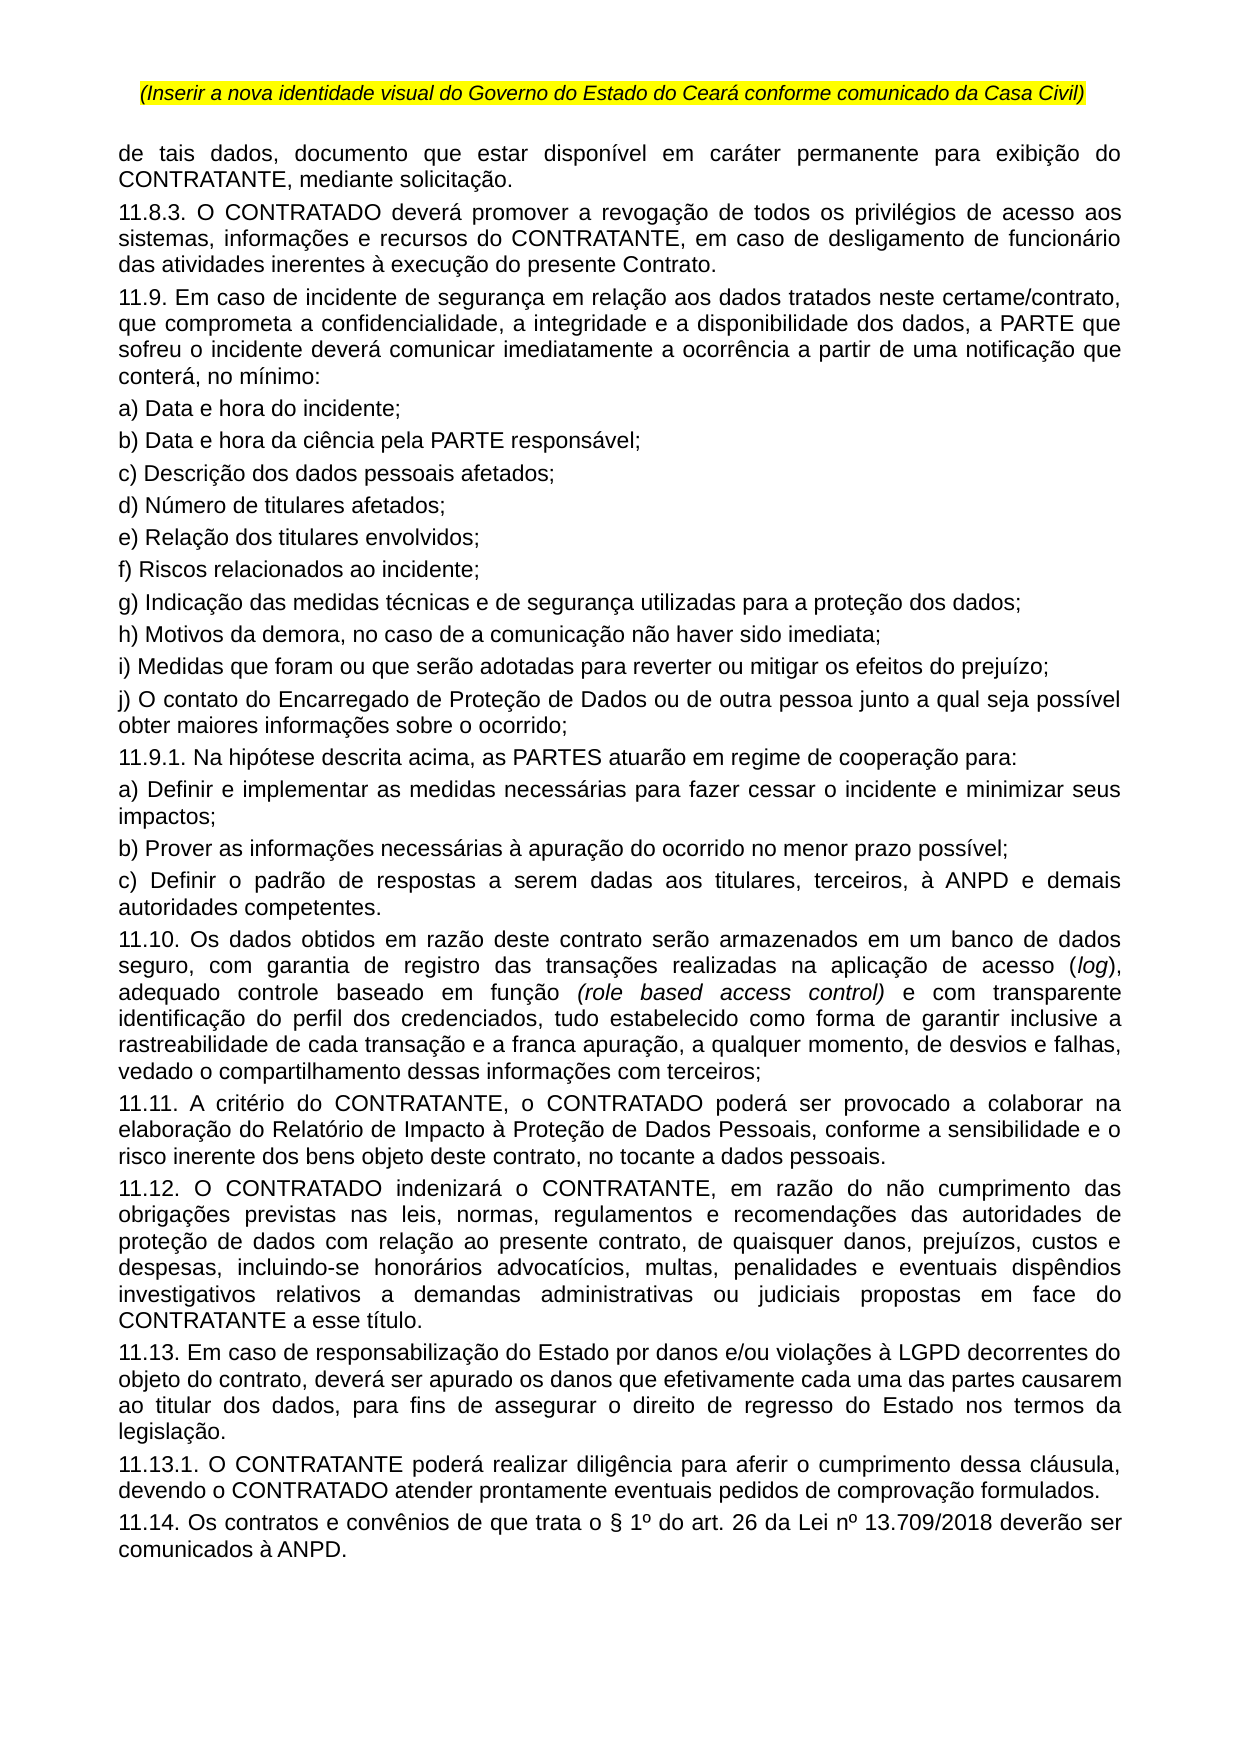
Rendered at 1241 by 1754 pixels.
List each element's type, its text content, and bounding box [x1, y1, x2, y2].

list 11.8.3. O CONTRATADO deverá promover a revogação de todos os privilégios de acesso aos sistemas, informações e recursos do CONTRATANTE, em caso de desligamento de funcionário das atividades inerentes à execução do presente Contrato. [118, 198, 1122, 278]
text c) Descrição dos dados pessoais afetados; [118, 459, 1122, 486]
text c) Definir o padrão de respostas a serem dadas aos titulares, terceiros, à ANPD e demais autoridades competentes. [118, 867, 1122, 920]
text 11.9.1. Na hipótese descrita acima, as PARTES atuarão em regime de cooperação para: [118, 744, 1122, 771]
text 11.14. Os contratos e convênios de que trata o § 1º do art. 26 da Lei nº 13.709/2018 deverão ser comunicados à ANPD. [118, 1509, 1122, 1562]
text 11.10. Os dados obtidos em razão deste contrato serão armazenados em um banco de dados seguro, com garantia de registro das transações realizadas na aplicação de acesso (log), adequado controle baseado em função (role based access control) e com transparente identificação do perfil dos credenciados, tudo estabelecido como forma de garantir inclusive a rastreabilidade de cada transação e a franca apuração, a qualquer momento, de desvios e falhas, vedado o compartilhamento dessas informações com terceiros; [118, 926, 1122, 1084]
text i) Medidas que foram ou que serão adotadas para reverter ou mitigar os efeitos do prejuízo; [118, 653, 1122, 679]
text e) Relação dos titulares envolvidos; [118, 524, 1122, 550]
text a) Data e hora do incidente; [118, 395, 1122, 421]
text 11.12. O CONTRATADO indenizará o CONTRATANTE, em razão do não cumprimento das obrigações previstas nas leis, normas, regulamentos e recomendações das autoridades de proteção de dados com relação ao presente contrato, de quaisquer danos, prejuízos, custos e despesas, incluindo-se honorários advocatícios, multas, penalidades e eventuais dispêndios investigativos relativos a demandas administrativas ou judiciais propostas em face do CONTRATANTE a esse título. [118, 1175, 1122, 1333]
text a) Definir e implementar as medidas necessárias para fazer cessar o incidente e minimizar seus impactos; [118, 776, 1122, 829]
text b) Data e hora da ciência pela PARTE responsável; [118, 427, 1122, 453]
text g) Indicação das medidas técnicas e de segurança utilizadas para a proteção dos dados; [118, 589, 1122, 615]
text j) O contato do Encarregado de Proteção de Dados ou de outra pessoa junto a qual seja possível obter maiores informações sobre o ocorrido; [118, 686, 1122, 738]
text h) Motivos da demora, no caso de a comunicação não haver sido imediata; [118, 621, 1122, 647]
text 11.9. Em caso de incidente de segurança em relação aos dados tratados neste certame/contrato, que comprometa a confidencialidade, a integridade e a disponibilidade dos dados, a PARTE que sofreu o incidente deverá comunicar imediatamente a ocorrência a partir de uma notificação que conterá, no mínimo: [118, 283, 1122, 389]
text f) Riscos relacionados ao incidente; [118, 556, 1122, 583]
text b) Prover as informações necessárias à apuração do ocorrido no menor prazo possível; [118, 835, 1122, 861]
text 11.13.1. O CONTRATANTE poderá realizar diligência para aferir o cumprimento dessa cláusula, devendo o CONTRATADO atender prontamente eventuais pedidos de comprovação formulados. [118, 1451, 1122, 1503]
text 11.11. A critério do CONTRATANTE, o CONTRATADO poderá ser provocado a colaborar na elaboração do Relatório de Impacto à Proteção de Dados Pessoais, conforme a sensibilidade e o risco inerente dos bens objeto deste contrato, no tocante a dados pessoais. [118, 1090, 1122, 1169]
text d) Número de titulares afetados; [118, 492, 1122, 518]
text 11.13. Em caso de responsabilização do Estado por danos e/ou violações à LGPD decorrentes do objeto do contrato, deverá ser apurado os danos que efetivamente cada uma das partes causarem ao titular dos dados, para fins de assegurar o direito de regresso do Estado nos termos da legislação. [118, 1339, 1122, 1444]
text de tais dados, documento que estar disponível em caráter permanente para exibição do CONTRATANTE, mediante solicitação. [118, 140, 1122, 193]
